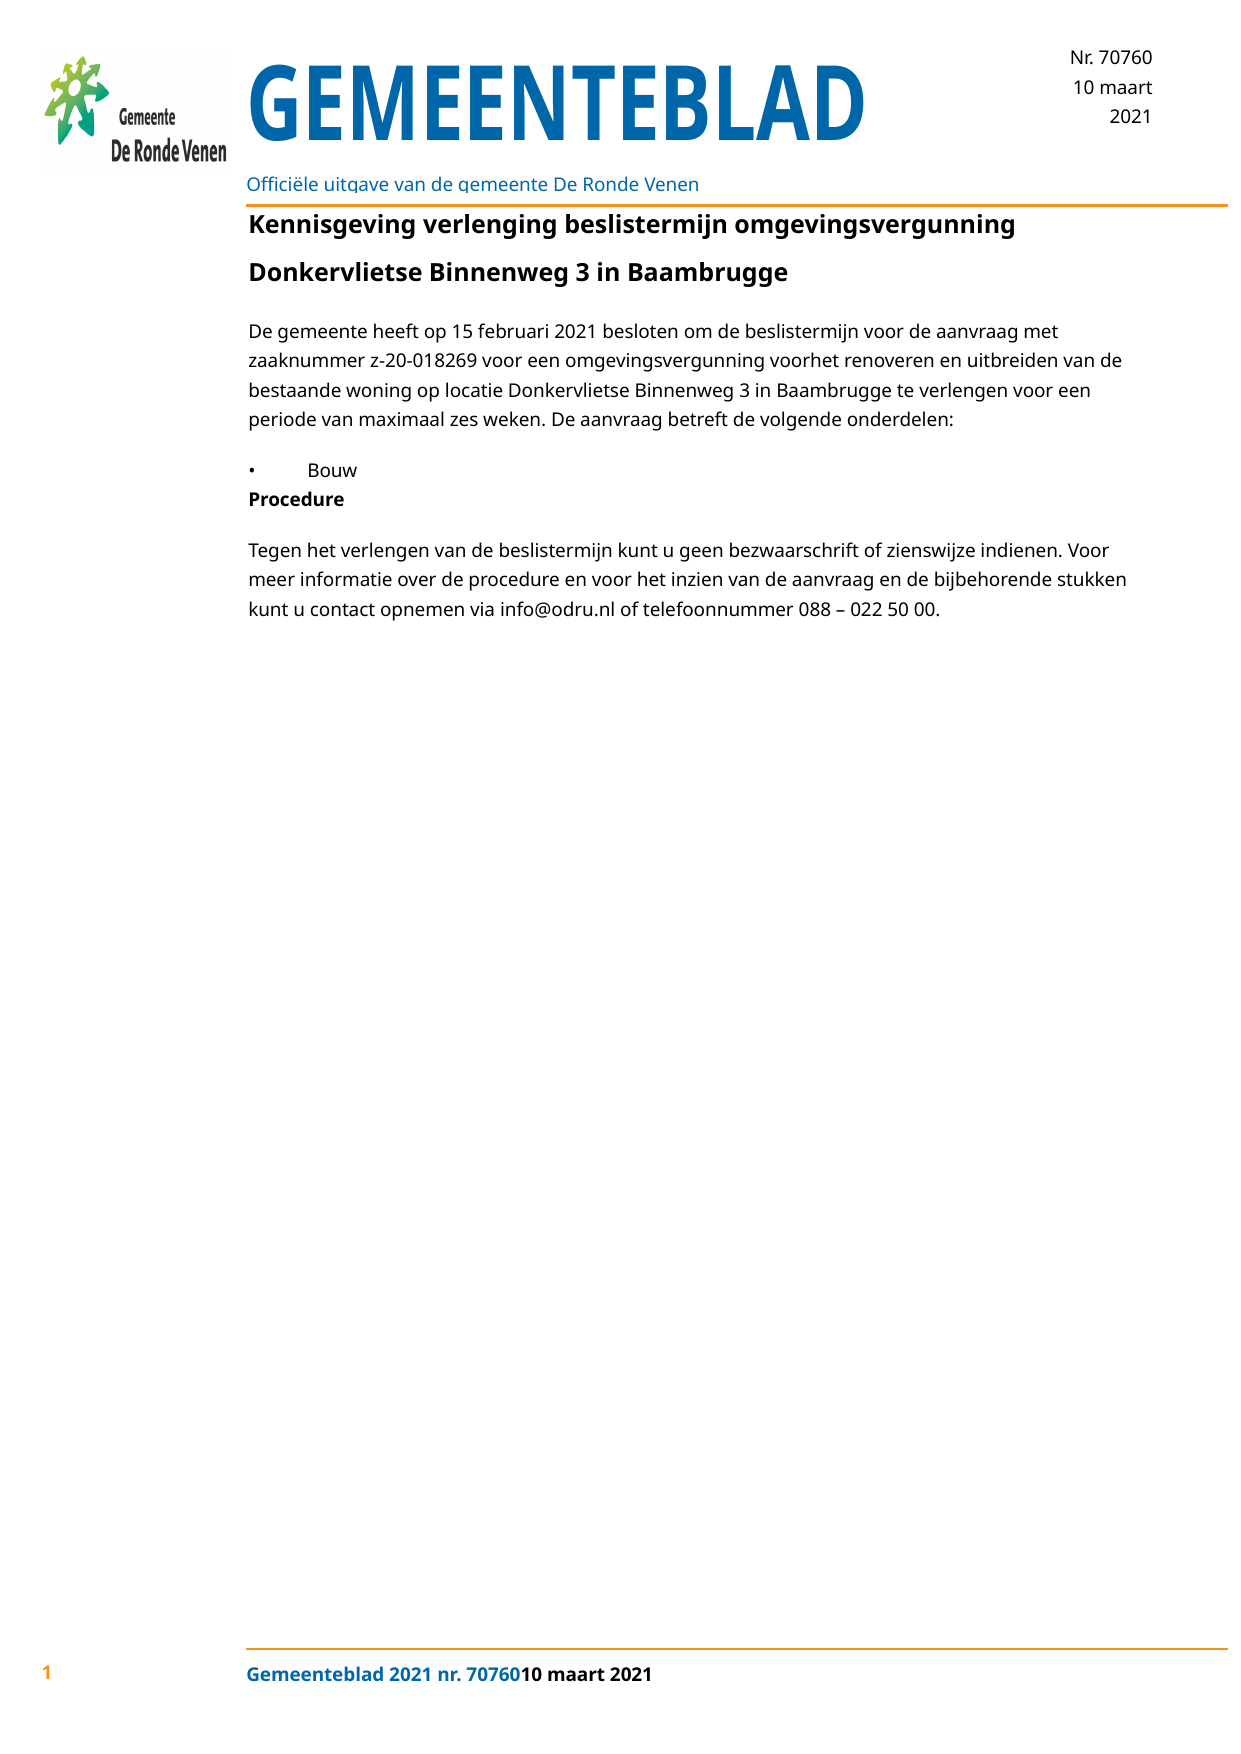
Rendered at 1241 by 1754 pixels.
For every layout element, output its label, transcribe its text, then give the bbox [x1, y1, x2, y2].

text De gemeente heeft op 15 februari 2021 besloten om de beslistermijn voor de aanvraag met zaaknummer z-20-018269 voor een omgevingsvergunning voorhet renoveren en uitbreiden van de bestaande woning op locatie Donkervlietse Binnenweg 3 in Baambrugge te verlengen voor een periode van maximaal zes weken. De aanvraag betreft de volgende onderdelen: [248, 318, 1152, 432]
list Bouw [248, 457, 1152, 483]
text Procedure [248, 487, 1152, 512]
text Tegen het verlengen van de beslistermijn kunt u geen bezwaarschrift of zienswijze indienen. Voor meer informatie over de procedure en voor het inzien van de aanvraag en de bijbehorende stukken kunt u contact opnemen via info@odru.nl of telefoonnummer 088 – 022 50 00. [248, 537, 1152, 622]
text Kennisgeving verlenging beslistermijn omgevingsvergunning Donkervlietse Binnenweg 3 in Baambrugge [248, 207, 1152, 288]
picture [41, 47, 231, 172]
